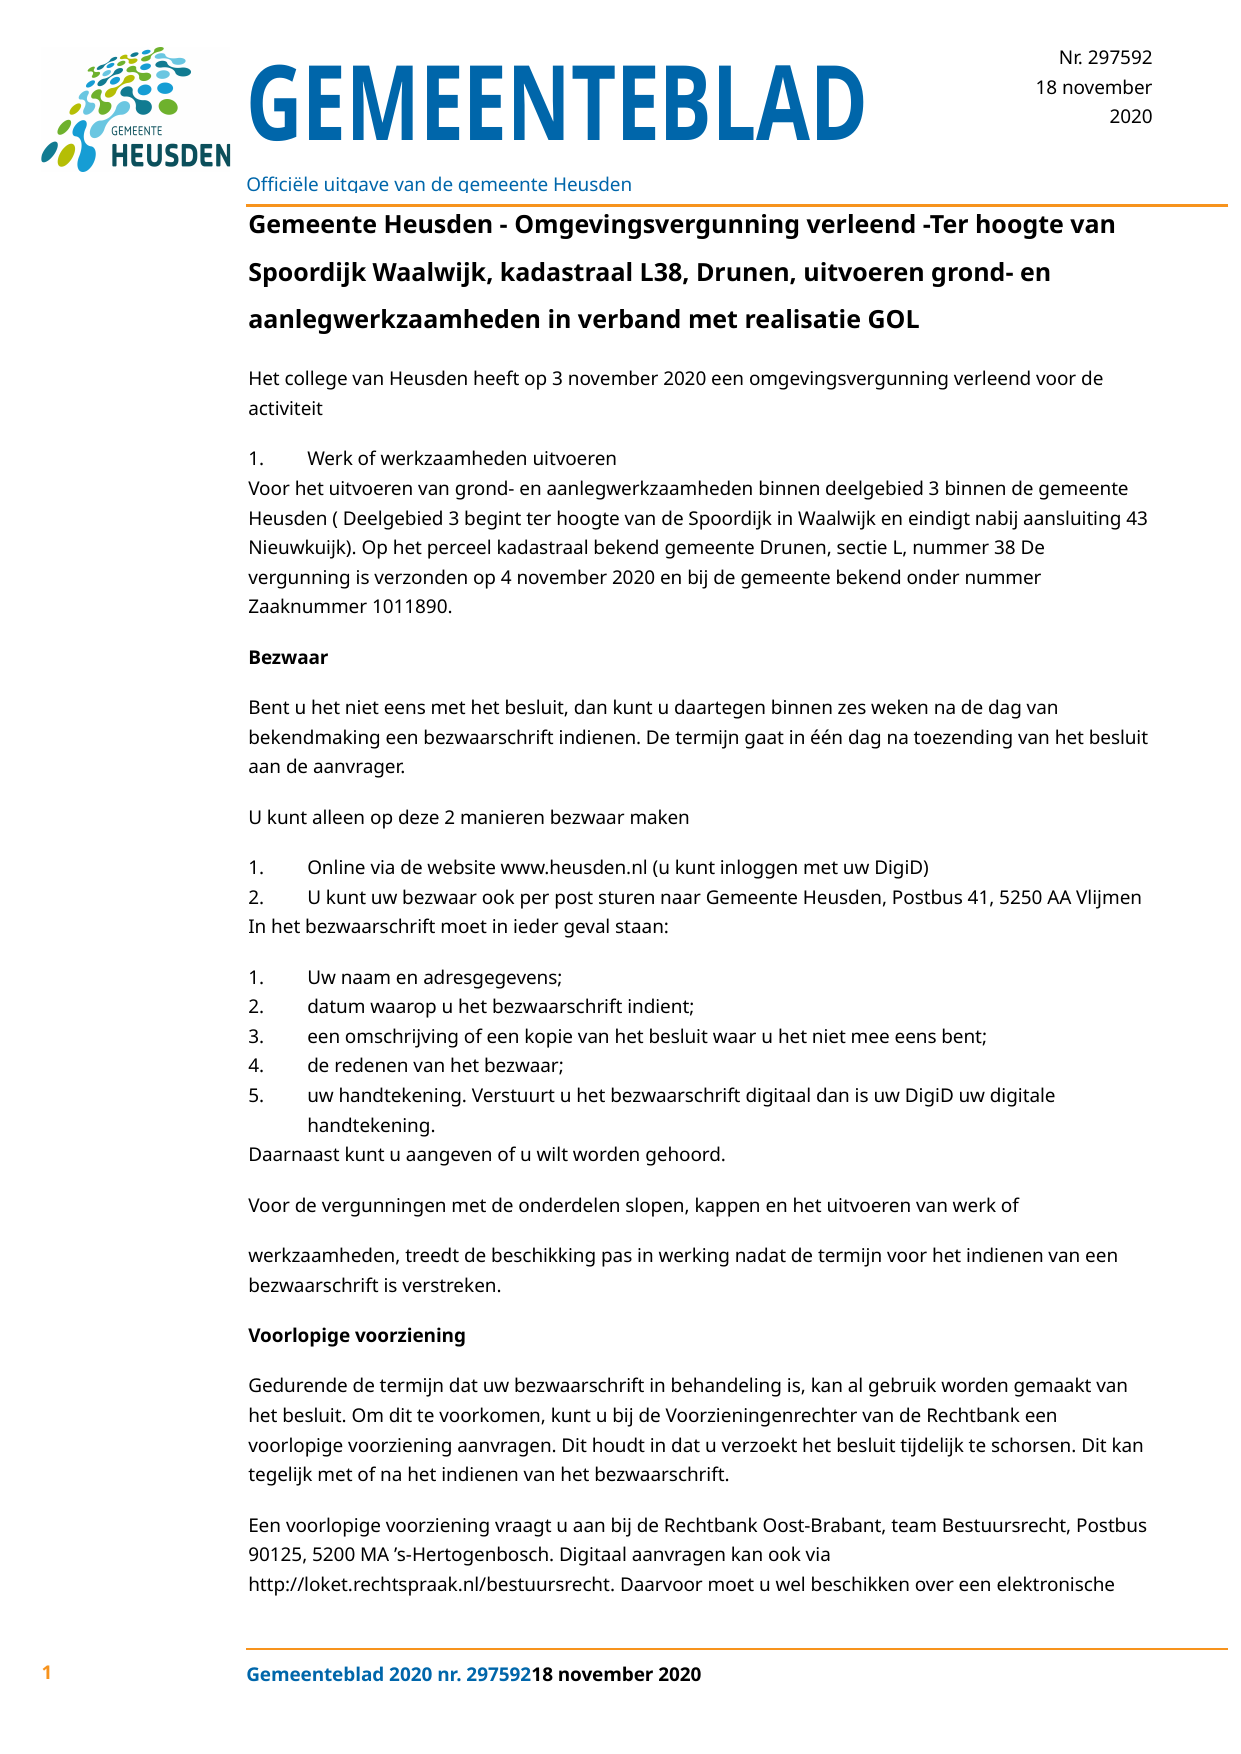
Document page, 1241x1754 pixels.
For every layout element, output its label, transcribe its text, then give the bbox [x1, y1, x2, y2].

text Voorlopige voorziening [248, 1322, 1152, 1348]
list een omschrijving of een kopie van het besluit waar u het niet mee eens bent; [248, 1023, 1152, 1049]
text Bezwaar [248, 644, 1152, 669]
text Het college van Heusden heeft op 3 november 2020 een omgevingsvergunning verleend voor de activiteit [248, 366, 1152, 421]
text Gedurende de termijn dat uw bezwaarschrift in behandeling is, kan al gebruik worden gemaakt van het besluit. Om dit te voorkomen, kunt u bij de Voorzieningenrechter van de Rechtbank een voorlopige voorziening aanvragen. Dit houdt in dat u verzoekt het besluit tijdelijk te schorsen. Dit kan tegelijk met of na het indienen van het bezwaarschrift. [248, 1373, 1152, 1487]
text Daarnaast kunt u aangeven of u wilt worden gehoord. [248, 1141, 1152, 1167]
list Online via de website www.heusden.nl (u kunt inloggen met uw DigiD) [248, 854, 1152, 880]
list datum waarop u het bezwaarschrift indient; [248, 993, 1152, 1019]
text U kunt alleen op deze 2 manieren bezwaar maken [248, 804, 1152, 829]
list Werk of werkzaamheden uitvoeren [248, 446, 1152, 471]
text In het bezwaarschrift moet in ieder geval staan: [248, 913, 1152, 939]
list de redenen van het bezwaar; [248, 1053, 1152, 1078]
list Uw naam en adresgegevens; [248, 964, 1152, 989]
text Bent u het niet eens met het besluit, dan kunt u daartegen binnen zes weken na de dag van bekendmaking een bezwaarschrift indienen. De termijn gaat in één dag na toezending van het besluit aan de aanvrager. [248, 694, 1152, 779]
list uw handtekening. Verstuurt u het bezwaarschrift digitaal dan is uw DigiD uw digitale handtekening. [248, 1082, 1152, 1137]
text Een voorlopige voorziening vraagt u aan bij de Rechtbank Oost-Brabant, team Bestuursrecht, Postbus 90125, 5200 MA ’s-Hertogenbosch. Digitaal aanvragen kan ook via http://loket.rechtspraak.nl/bestuursrecht. Daarvoor moet u wel beschikken over een elektronische [248, 1512, 1152, 1597]
text Gemeente Heusden - Omgevingsvergunning verleend -Ter hoogte van Spoordijk Waalwijk, kadastraal L38, Drunen, uitvoeren grond- en aanlegwerkzaamheden in verband met realisatie GOL [248, 207, 1152, 336]
text Voor de vergunningen met de onderdelen slopen, kappen en het uitvoeren van werk of [248, 1192, 1152, 1217]
text werkzaamheden, treedt de beschikking pas in werking nadat de termijn voor het indienen van een bezwaarschrift is verstreken. [248, 1242, 1152, 1297]
text Voor het uitvoeren van grond- en aanlegwerkzaamheden binnen deelgebied 3 binnen de gemeente Heusden ( Deelgebied 3 begint ter hoogte van de Spoordijk in Waalwijk en eindigt nabij aansluiting 43 Nieuwkuijk). Op het perceel kadastraal bekend gemeente Drunen, sectie L, nummer 38 De vergunning is verzonden op 4 november 2020 en bij de gemeente bekend onder nummer Zaaknummer 1011890. [248, 475, 1152, 619]
picture [41, 47, 231, 172]
list U kunt uw bezwaar ook per post sturen naar Gemeente Heusden, Postbus 41, 5250 AA Vlijmen [248, 884, 1152, 909]
